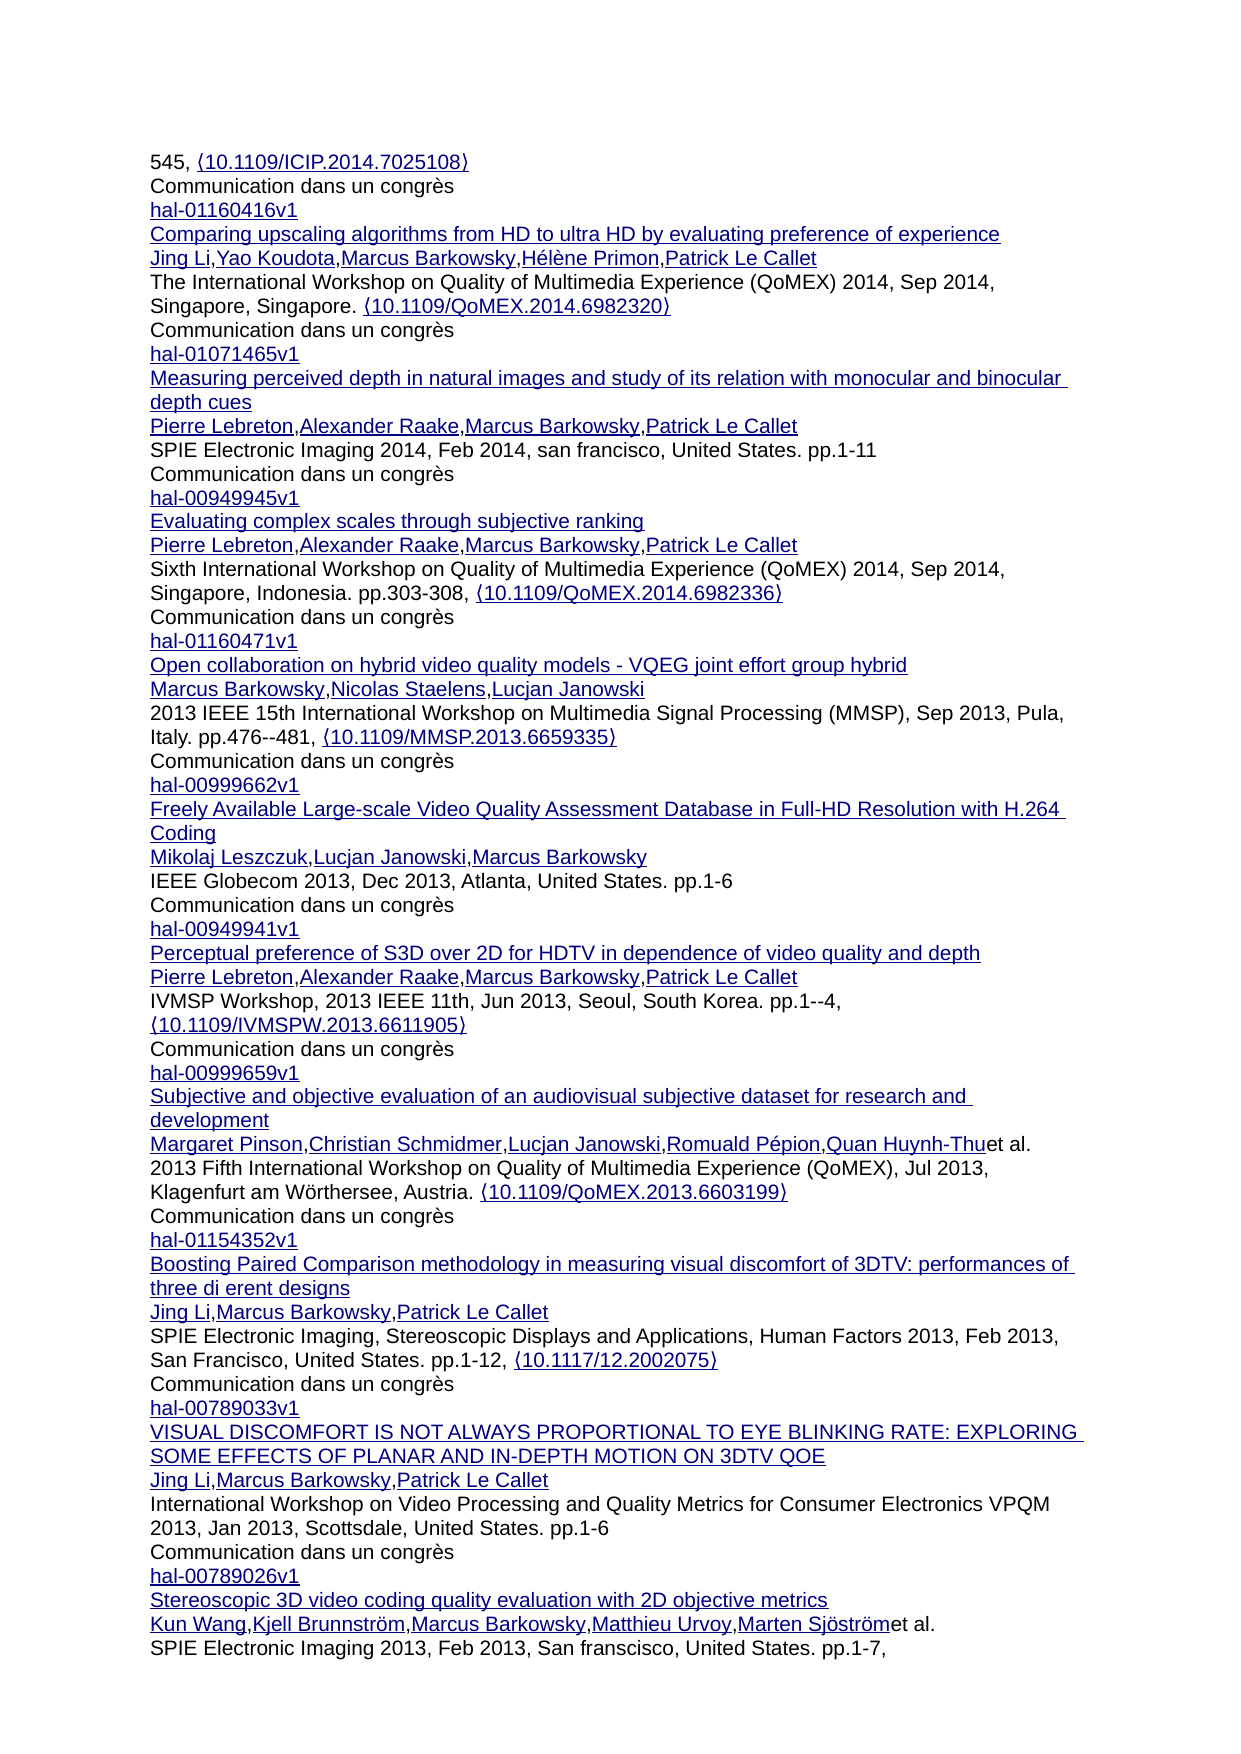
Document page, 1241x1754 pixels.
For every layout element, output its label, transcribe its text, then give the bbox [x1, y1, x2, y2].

table_cell Evaluating complex scales through subjective ranking Pierre Lebreton,Alexander Raake,Marcus Barkowsky,Patrick Le Callet Sixth International Workshop on Quality of Multimedia Experience (QoMEX) 2014, Sep 2014, Singapore, Indonesia. pp.303-308, ⟨10.1109/QoMEX.2014.6982336⟩ Communication dans un congrès hal-01160471v1 [150, 509, 1090, 653]
table_cell Subjective and objective evaluation of an audiovisual subjective dataset for research and development Margaret Pinson,Christian Schmidmer,Lucjan Janowski,Romuald Pépion,Quan Huynh-Thuet al. 2013 Fifth International Workshop on Quality of Multimedia Experience (QoMEX), Jul 2013, Klagenfurt am Wörthersee, Austria. ⟨10.1109/QoMEX.2013.6603199⟩ Communication dans un congrès hal-01154352v1 [150, 1084, 1090, 1252]
table_cell - 545, ⟨10.1109/ICIP.2014.7025108⟩ Communication dans un congrès hal-01160416v1 [150, 150, 1090, 222]
table_cell Boosting Paired Comparison methodology in measuring visual discomfort of 3DTV: performances of three di erent designs Jing Li,Marcus Barkowsky,Patrick Le Callet SPIE Electronic Imaging, Stereoscopic Displays and Applications, Human Factors 2013, Feb 2013, San Francisco, United States. pp.1-12, ⟨10.1117/12.2002075⟩ Communication dans un congrès hal-00789033v1 [150, 1252, 1090, 1420]
table_cell VISUAL DISCOMFORT IS NOT ALWAYS PROPORTIONAL TO EYE BLINKING RATE: EXPLORING SOME EFFECTS OF PLANAR AND IN-DEPTH MOTION ON 3DTV QOE Jing Li,Marcus Barkowsky,Patrick Le Callet International Workshop on Video Processing and Quality Metrics for Consumer Electronics VPQM 2013, Jan 2013, Scottsdale, United States. pp.1-6 Communication dans un congrès hal-00789026v1 [150, 1420, 1090, 1587]
table_cell Open collaboration on hybrid video quality models - VQEG joint effort group hybrid Marcus Barkowsky,Nicolas Staelens,Lucjan Janowski 2013 IEEE 15th International Workshop on Multimedia Signal Processing (MMSP), Sep 2013, Pula, Italy. pp.476--481, ⟨10.1109/MMSP.2013.6659335⟩ Communication dans un congrès hal-00999662v1 [150, 653, 1090, 797]
table_cell Stereoscopic 3D video coding quality evaluation with 2D objective metrics Kun Wang,Kjell Brunnström,Marcus Barkowsky,Matthieu Urvoy,Marten Sjöströmet al. SPIE Electronic Imaging 2013, Feb 2013, San franscisco, United States. pp.1-7, [150, 1588, 1090, 1659]
table_cell Freely Available Large-scale Video Quality Assessment Database in Full-HD Resolution with H.264 Coding Mikolaj Leszczuk,Lucjan Janowski,Marcus Barkowsky IEEE Globecom 2013, Dec 2013, Atlanta, United States. pp.1-6 Communication dans un congrès hal-00949941v1 [150, 797, 1090, 941]
table_cell Measuring perceived depth in natural images and study of its relation with monocular and binocular depth cues Pierre Lebreton,Alexander Raake,Marcus Barkowsky,Patrick Le Callet SPIE Electronic Imaging 2014, Feb 2014, san francisco, United States. pp.1-11 Communication dans un congrès hal-00949945v1 [150, 366, 1090, 509]
table_cell Perceptual preference of S3D over 2D for HDTV in dependence of video quality and depth Pierre Lebreton,Alexander Raake,Marcus Barkowsky,Patrick Le Callet IVMSP Workshop, 2013 IEEE 11th, Jun 2013, Seoul, South Korea. pp.1--4, ⟨10.1109/IVMSPW.2013.6611905⟩ Communication dans un congrès hal-00999659v1 [150, 941, 1090, 1084]
table_cell Comparing upscaling algorithms from HD to ultra HD by evaluating preference of experience Jing Li,Yao Koudota,Marcus Barkowsky,Hélène Primon,Patrick Le Callet The International Workshop on Quality of Multimedia Experience (QoMEX) 2014, Sep 2014, Singapore, Singapore. ⟨10.1109/QoMEX.2014.6982320⟩ Communication dans un congrès hal-01071465v1 [150, 222, 1090, 366]
